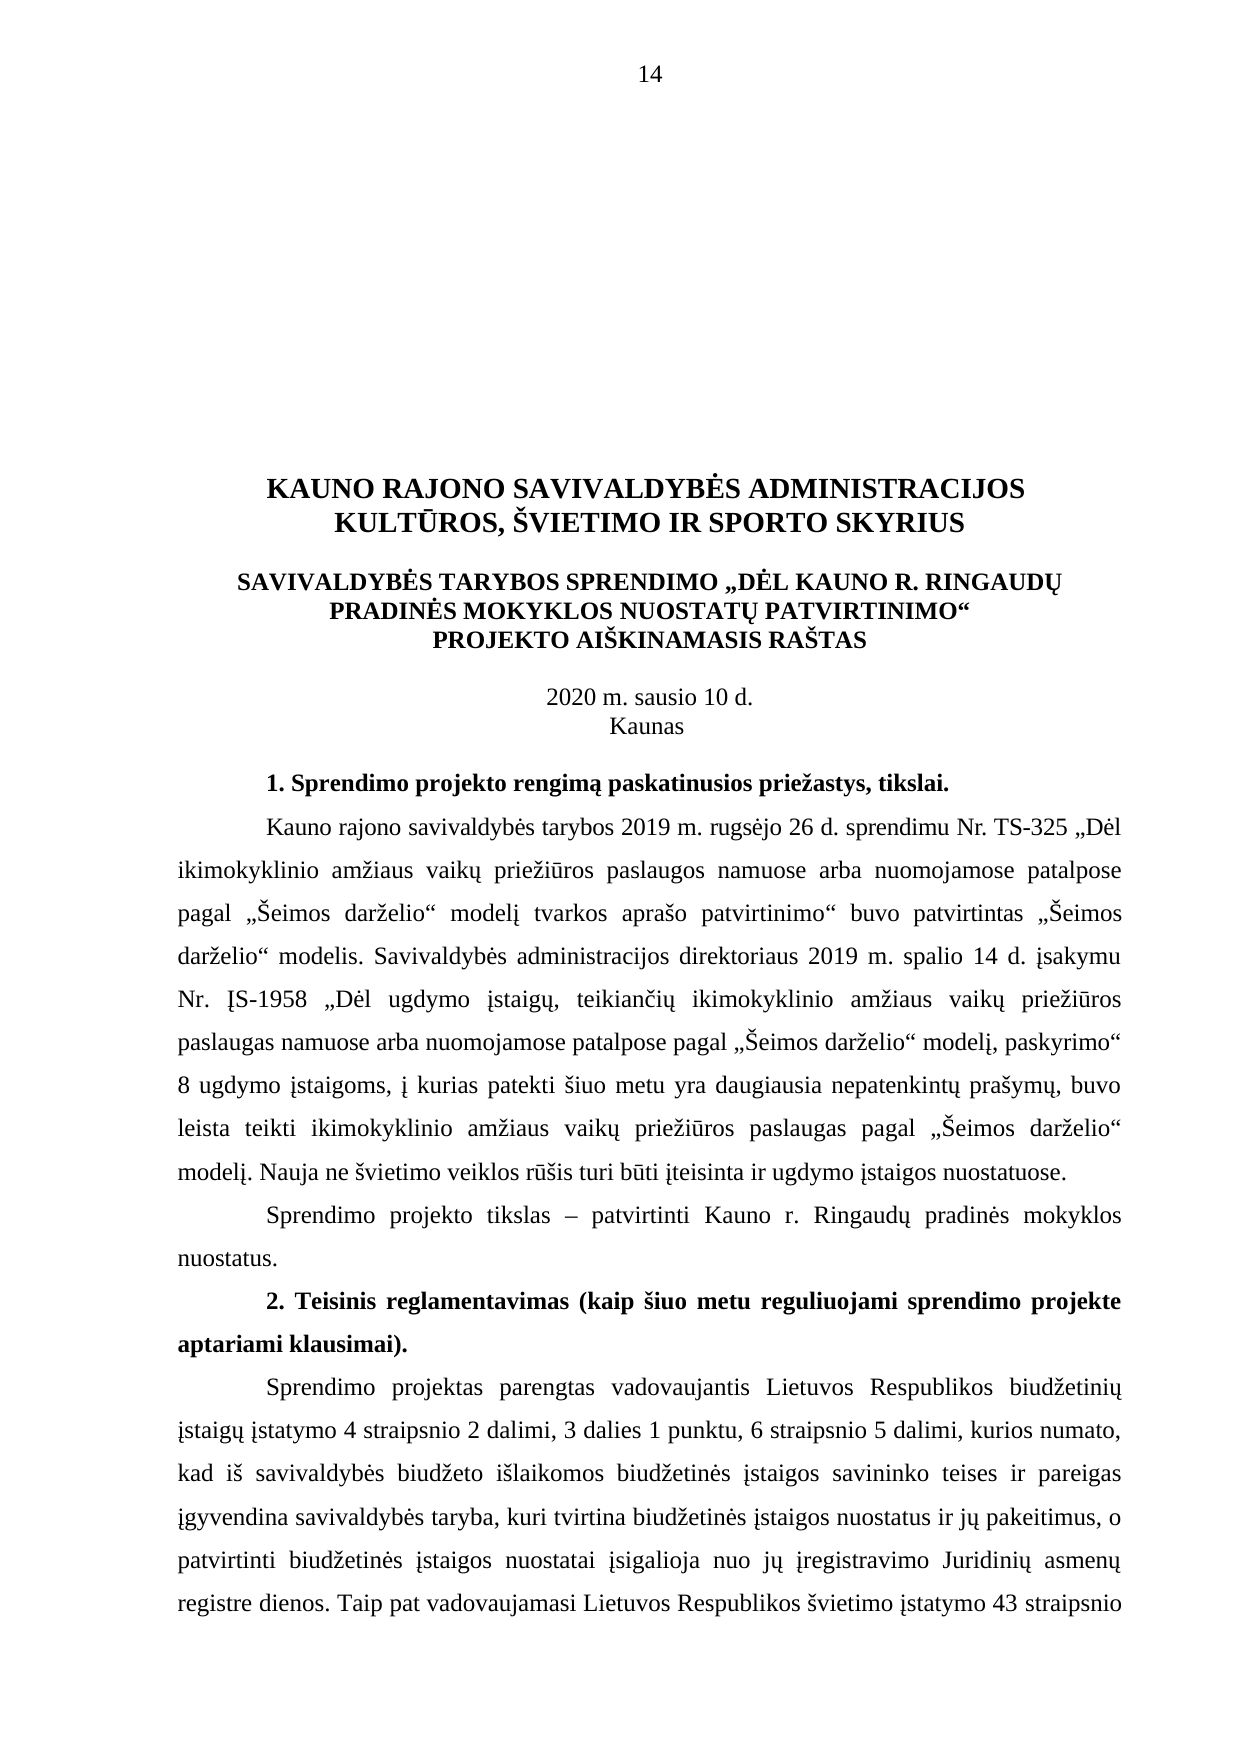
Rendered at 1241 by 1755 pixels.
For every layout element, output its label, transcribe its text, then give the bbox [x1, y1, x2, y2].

text KAUNO RAJONO SAVIVALDYBĖS ADMINISTRACIJOS [177, 471, 1122, 505]
text 1. Sprendimo projekto rengimą paskatinusios priežastys, tikslai. [177, 768, 1122, 797]
text PROJEKTO AIŠKINAMASIS RAŠTAS [177, 625, 1122, 653]
text Kauno rajono savivaldybės tarybos 2019 m. rugsėjo 26 d. sprendimu Nr. TS-325 „Dėl ikimokyklinio amžiaus vaikų priežiūros paslaugos namuose arba nuomojamose patalpose pagal „Šeimos darželio“ modelį tvarkos aprašo patvirtinimo“ buvo patvirtintas „Šeimos darželio“ modelis. Savivaldybės administracijos direktoriaus 2019 m. spalio 14 d. įsakymu Nr. ĮS-1958 „Dėl ugdymo įstaigų, teikiančių ikimokyklinio amžiaus vaikų priežiūros paslaugas namuose arba nuomojamose patalpose pagal „Šeimos darželio“ modelį, paskyrimo“ 8 ugdymo įstaigoms, į kurias patekti šiuo metu yra daugiausia nepatenkintų prašymų, buvo leista teikti ikimokyklinio amžiaus vaikų priežiūros paslaugas pagal „Šeimos darželio“ modelį. Nauja ne švietimo veiklos rūšis turi būti įteisinta ir ugdymo įstaigos nuostatuose. [177, 812, 1122, 1185]
text Kaunas [177, 711, 1122, 740]
text 2020 m. sausio 10 d. [177, 682, 1122, 711]
text Sprendimo projektas parengtas vadovaujantis Lietuvos Respublikos biudžetinių įstaigų įstatymo 4 straipsnio 2 dalimi, 3 dalies 1 punktu, 6 straipsnio 5 dalimi, kurios numato, kad iš savivaldybės biudžeto išlaikomos biudžetinės įstaigos savininko teises ir pareigas įgyvendina savivaldybės taryba, kuri tvirtina biudžetinės įstaigos nuostatus ir jų pakeitimus, o patvirtinti biudžetinės įstaigos nuostatai įsigalioja nuo jų įregistravimo Juridinių asmenų registre dienos. Taip pat vadovaujamasi Lietuvos Respublikos švietimo įstatymo 43 straipsnio [177, 1372, 1122, 1617]
text SAVIVALDYBĖS TARYBOS SPRENDIMO „Dėl KAUNO R. RINGAUDŲ PRADINĖS MOKYKLOS NUOSTATŲ PATVIRTINIMO“ [177, 567, 1122, 625]
text 2. Teisinis reglamentavimas (kaip šiuo metu reguliuojami sprendimo projekte aptariami klausimai). [177, 1286, 1122, 1358]
text Sprendimo projekto tikslas – patvirtinti Kauno r. Ringaudų pradinės mokyklos nuostatus. [177, 1200, 1122, 1272]
text KULTŪROS, ŠVIETIMO IR SPORTO SKYRIUS [177, 505, 1122, 538]
